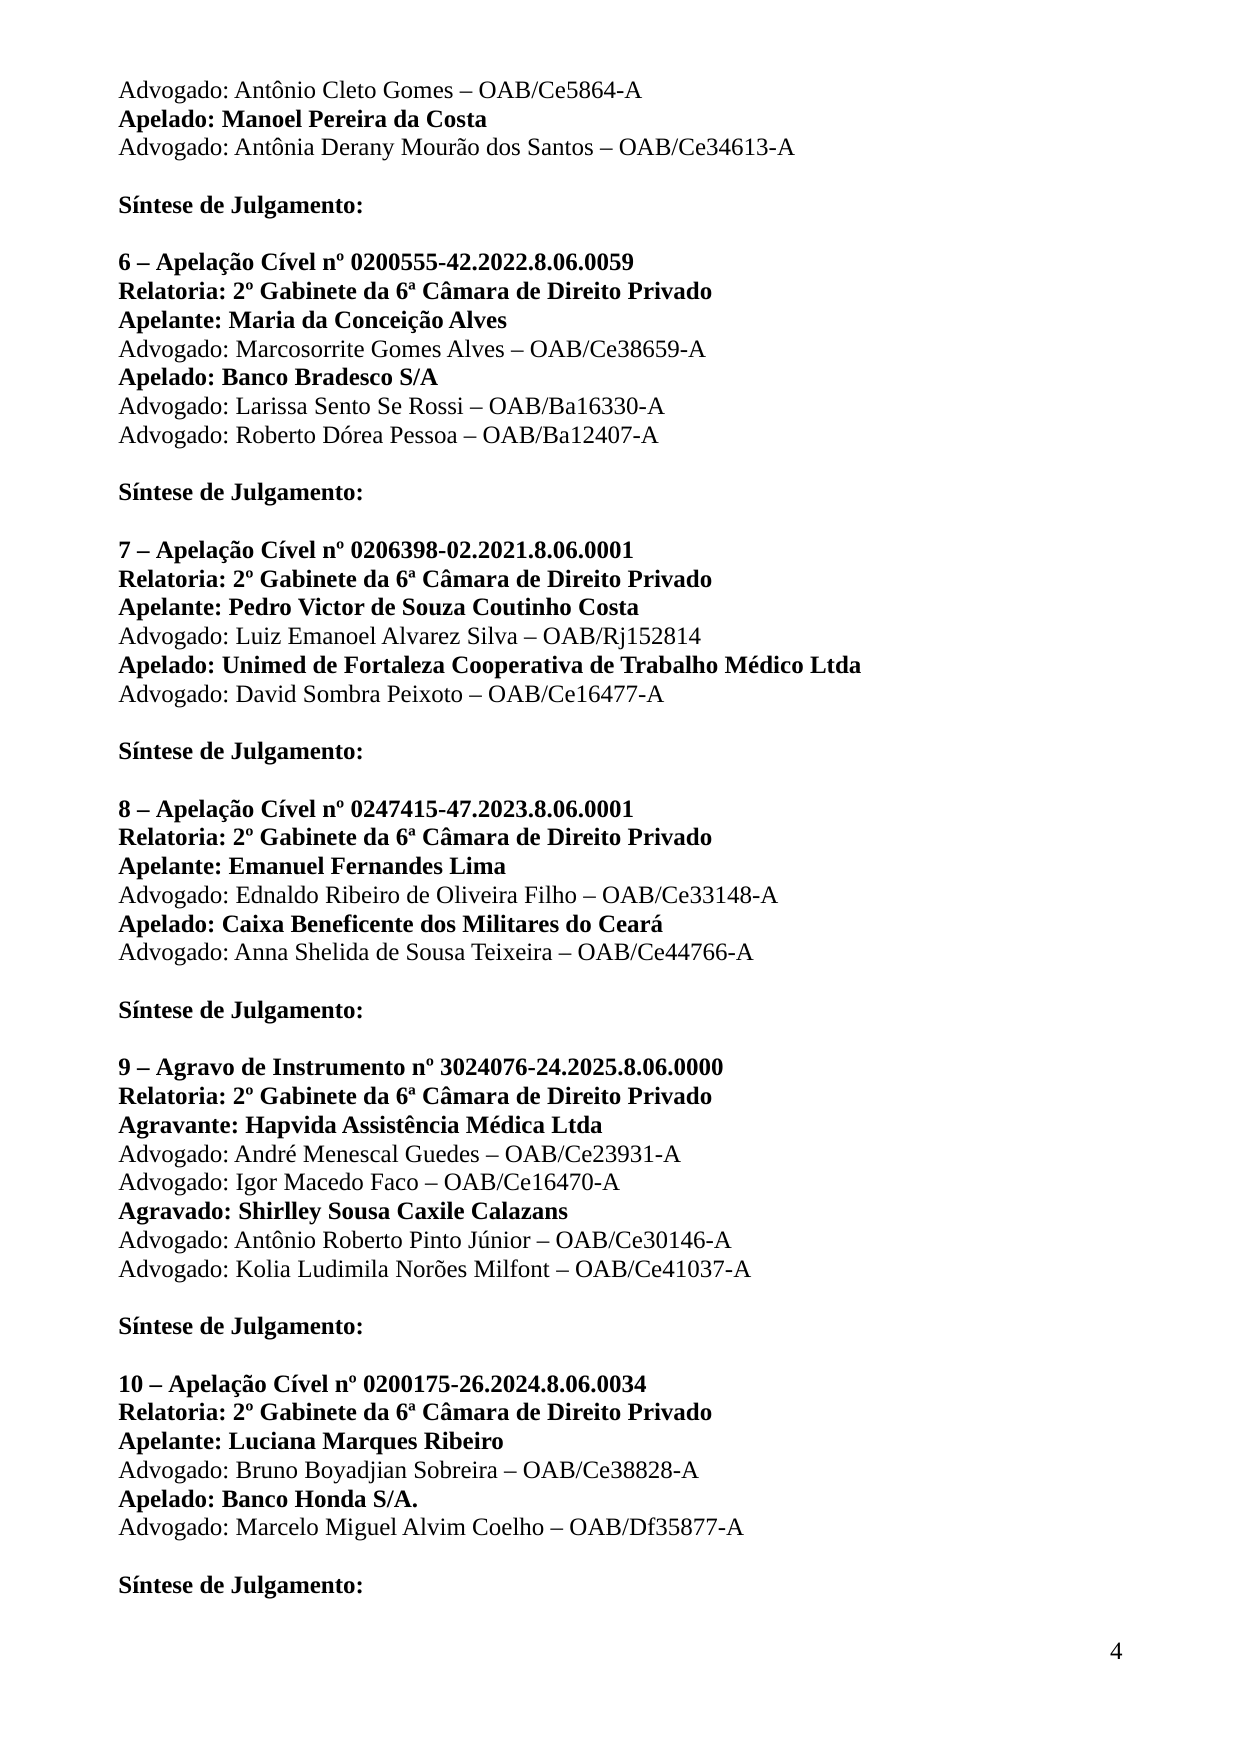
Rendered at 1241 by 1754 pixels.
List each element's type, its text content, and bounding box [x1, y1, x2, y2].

text Síntese de Julgamento: 7 – Apelação Cível nº 0206398-02.2021.8.06.0001 Relatoria: 2º Gabinete da 6ª Câmara de Direito Privado Apelante: Pedro Victor de Souza Coutinho Costa Advogado: Luiz Emanoel Alvarez Silva – OAB/Rj152814 Apelado: Unimed de Fortaleza Cooperativa de Trabalho Médico Ltda Advogado: David Sombra Peixoto – OAB/Ce16477-A [118, 449, 1122, 707]
text Síntese de Julgamento: 6 – Apelação Cível nº 0200555-42.2022.8.06.0059 Relatoria: 2º Gabinete da 6ª Câmara de Direito Privado Apelante: Maria da Conceição Alves Advogado: Marcosorrite Gomes Alves – OAB/Ce38659-A Apelado: Banco Bradesco S/A Advogado: Larissa Sento Se Rossi – OAB/Ba16330-A Advogado: Roberto Dórea Pessoa – OAB/Ba12407-A [118, 161, 1122, 449]
text Síntese de Julgamento: 10 – Apelação Cível nº 0200175-26.2024.8.06.0034 Relatoria: 2º Gabinete da 6ª Câmara de Direito Privado Apelante: Luciana Marques Ribeiro Advogado: Bruno Boyadjian Sobreira – OAB/Ce38828-A Apelado: Banco Honda S/A. Advogado: Marcelo Miguel Alvim Coelho – OAB/Df35877-A [118, 1282, 1122, 1541]
text Advogado: Antônio Cleto Gomes – OAB/Ce5864-A Apelado: Manoel Pereira da Costa Advogado: Antônia Derany Mourão dos Santos – OAB/Ce34613-A [118, 75, 1122, 161]
text Síntese de Julgamento: 8 – Apelação Cível nº 0247415-47.2023.8.06.0001 Relatoria: 2º Gabinete da 6ª Câmara de Direito Privado Apelante: Emanuel Fernandes Lima Advogado: Ednaldo Ribeiro de Oliveira Filho – OAB/Ce33148-A Apelado: Caixa Beneficente dos Militares do Ceará Advogado: Anna Shelida de Sousa Teixeira – OAB/Ce44766-A [118, 707, 1122, 966]
text Síntese de Julgamento: [118, 1541, 1122, 1627]
text Síntese de Julgamento: 9 – Agravo de Instrumento nº 3024076-24.2025.8.06.0000 Relatoria: 2º Gabinete da 6ª Câmara de Direito Privado Agravante: Hapvida Assistência Médica Ltda Advogado: André Menescal Guedes – OAB/Ce23931-A Advogado: Igor Macedo Faco – OAB/Ce16470-A Agravado: Shirlley Sousa Caxile Calazans Advogado: Antônio Roberto Pinto Júnior – OAB/Ce30146-A Advogado: Kolia Ludimila Norões Milfont – OAB/Ce41037-A [118, 966, 1122, 1282]
